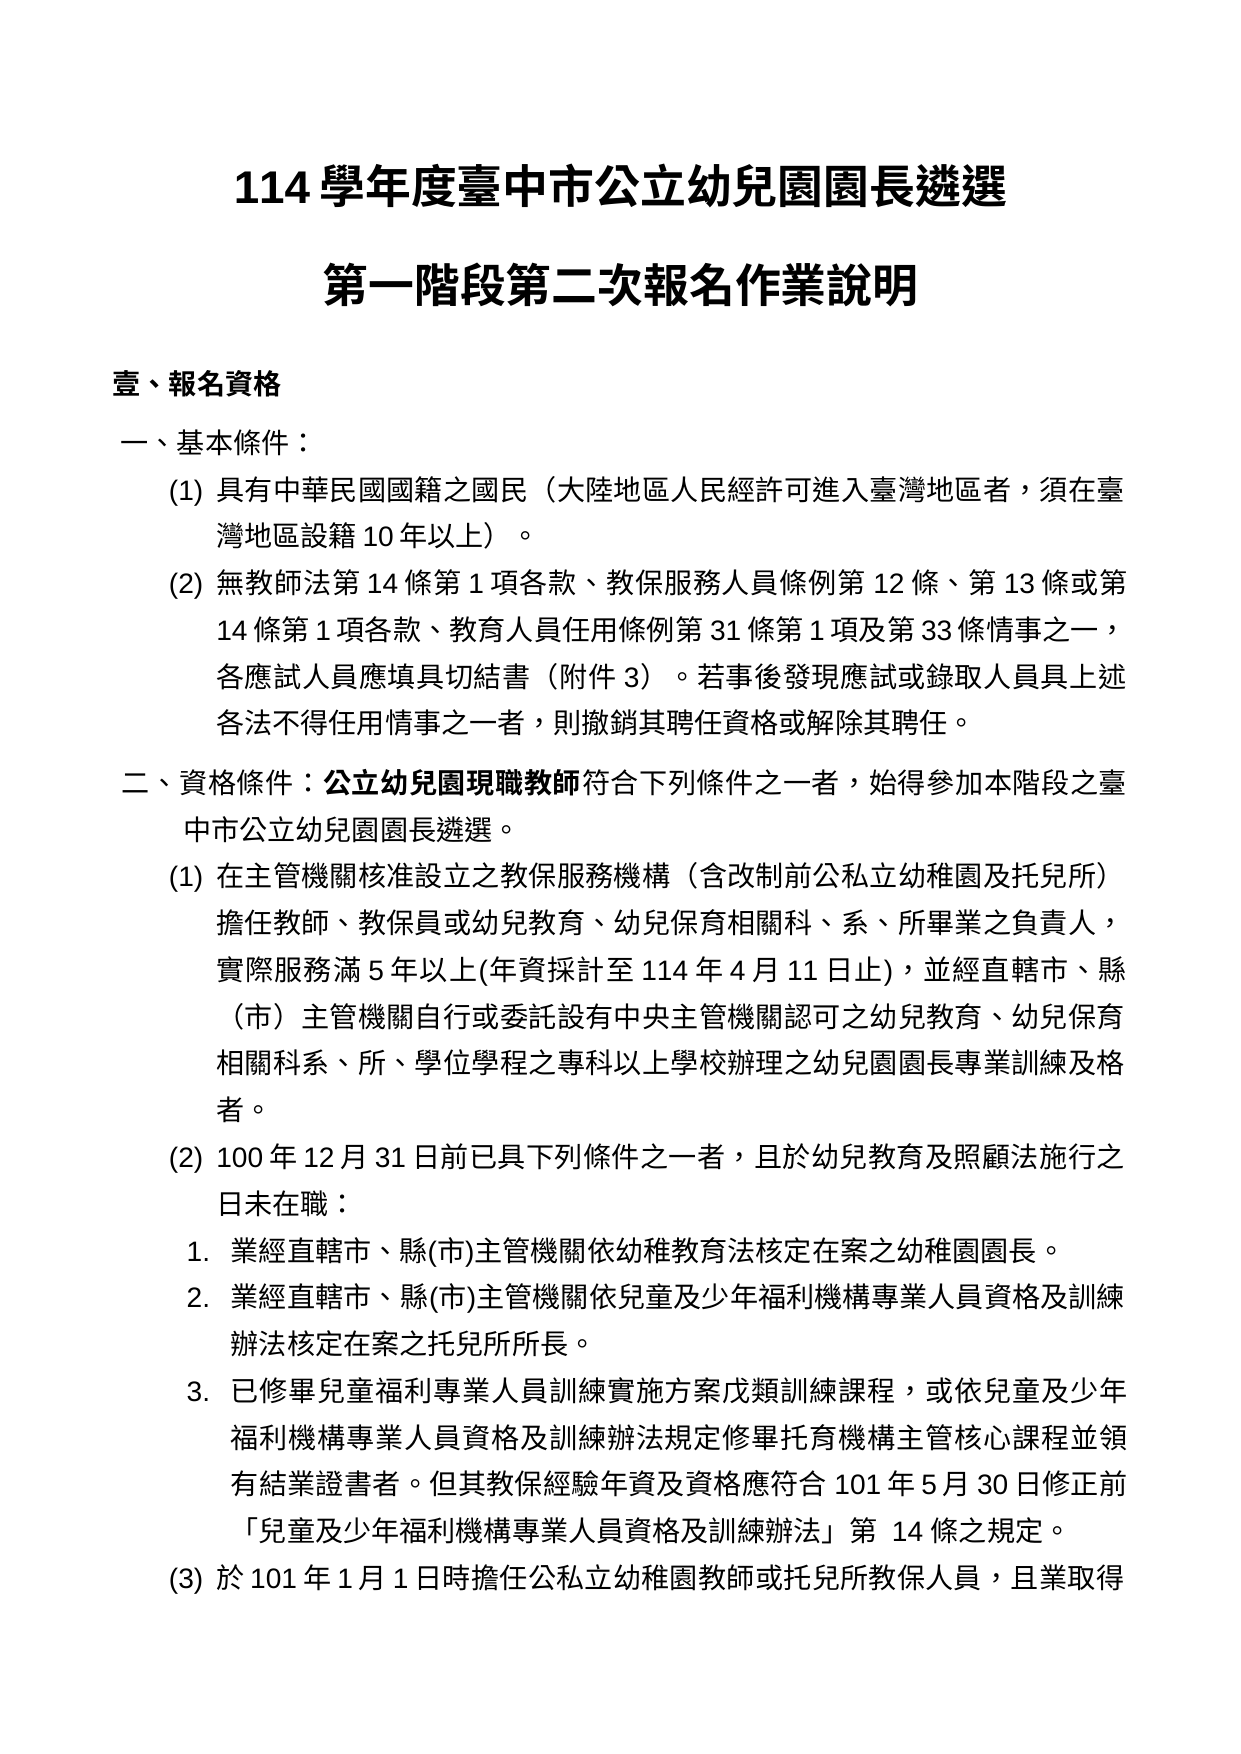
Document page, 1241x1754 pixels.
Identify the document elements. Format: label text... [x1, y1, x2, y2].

text 二、資格條件：公立幼兒園現職教師符合下列條件之一者，始得參加本階段之臺中市公立幼兒園園長遴選。 [112, 761, 1128, 848]
list 業經直轄市、縣(市)主管機關依幼稚教育法核定在案之幼稚園園長。 [186, 1228, 1128, 1269]
text 一、基本條件： [112, 421, 1128, 461]
text 114學年度臺中市公立幼兒園園長遴選 [112, 150, 1128, 216]
list 業經直轄市、縣(市)主管機關依兒童及少年福利機構專業人員資格及訓練辦法核定在案之托兒所所長。 [186, 1275, 1128, 1363]
text 第一階段第二次報名作業說明 [112, 249, 1128, 316]
text 壹、報名資格 [112, 361, 1128, 402]
list 於101年1月1日時擔任公私立幼稚園教師或托兒所教保人員，且業取得 [169, 1556, 1128, 1596]
list 100年12月31日前已具下列條件之一者，且於幼兒教育及照顧法施行之日未在職： [169, 1135, 1128, 1222]
list 無教師法第14條第1項各款、教保服務人員條例第12條、第13條或第14條第1項各款、教育人員任用條例第31條第1項及第33條情事之一，各應試人員應填具切結書（附件3）。若事後發現應試或錄取人員具上述各法不得任用情事之一者，則撤銷其聘任資格或解除其聘任。 [169, 561, 1128, 742]
list 已修畢兒童福利專業人員訓練實施方案戊類訓練課程，或依兒童及少年福利機構專業人員資格及訓練辦法規定修畢托育機構主管核心課程並領有結業證書者。但其教保經驗年資及資格應符合101年5月30日修正前「兒童及少年福利機構專業人員資格及訓練辦法」第 14 條之規定。 [186, 1369, 1128, 1550]
list 具有中華民國國籍之國民（大陸地區人民經許可進入臺灣地區者，須在臺灣地區設籍10年以上）。 [169, 467, 1128, 555]
list 在主管機關核准設立之教保服務機構（含改制前公私立幼稚園及托兒所）擔任教師、教保員或幼兒教育、幼兒保育相關科、系、所畢業之負責人，實際服務滿5年以上(年資採計至114年4月11日止)，並經直轄市、縣（市）主管機關自行或委託設有中央主管機關認可之幼兒教育、幼兒保育相關科系、所、學位學程之專科以上學校辦理之幼兒園園長專業訓練及格者。 [169, 854, 1128, 1129]
